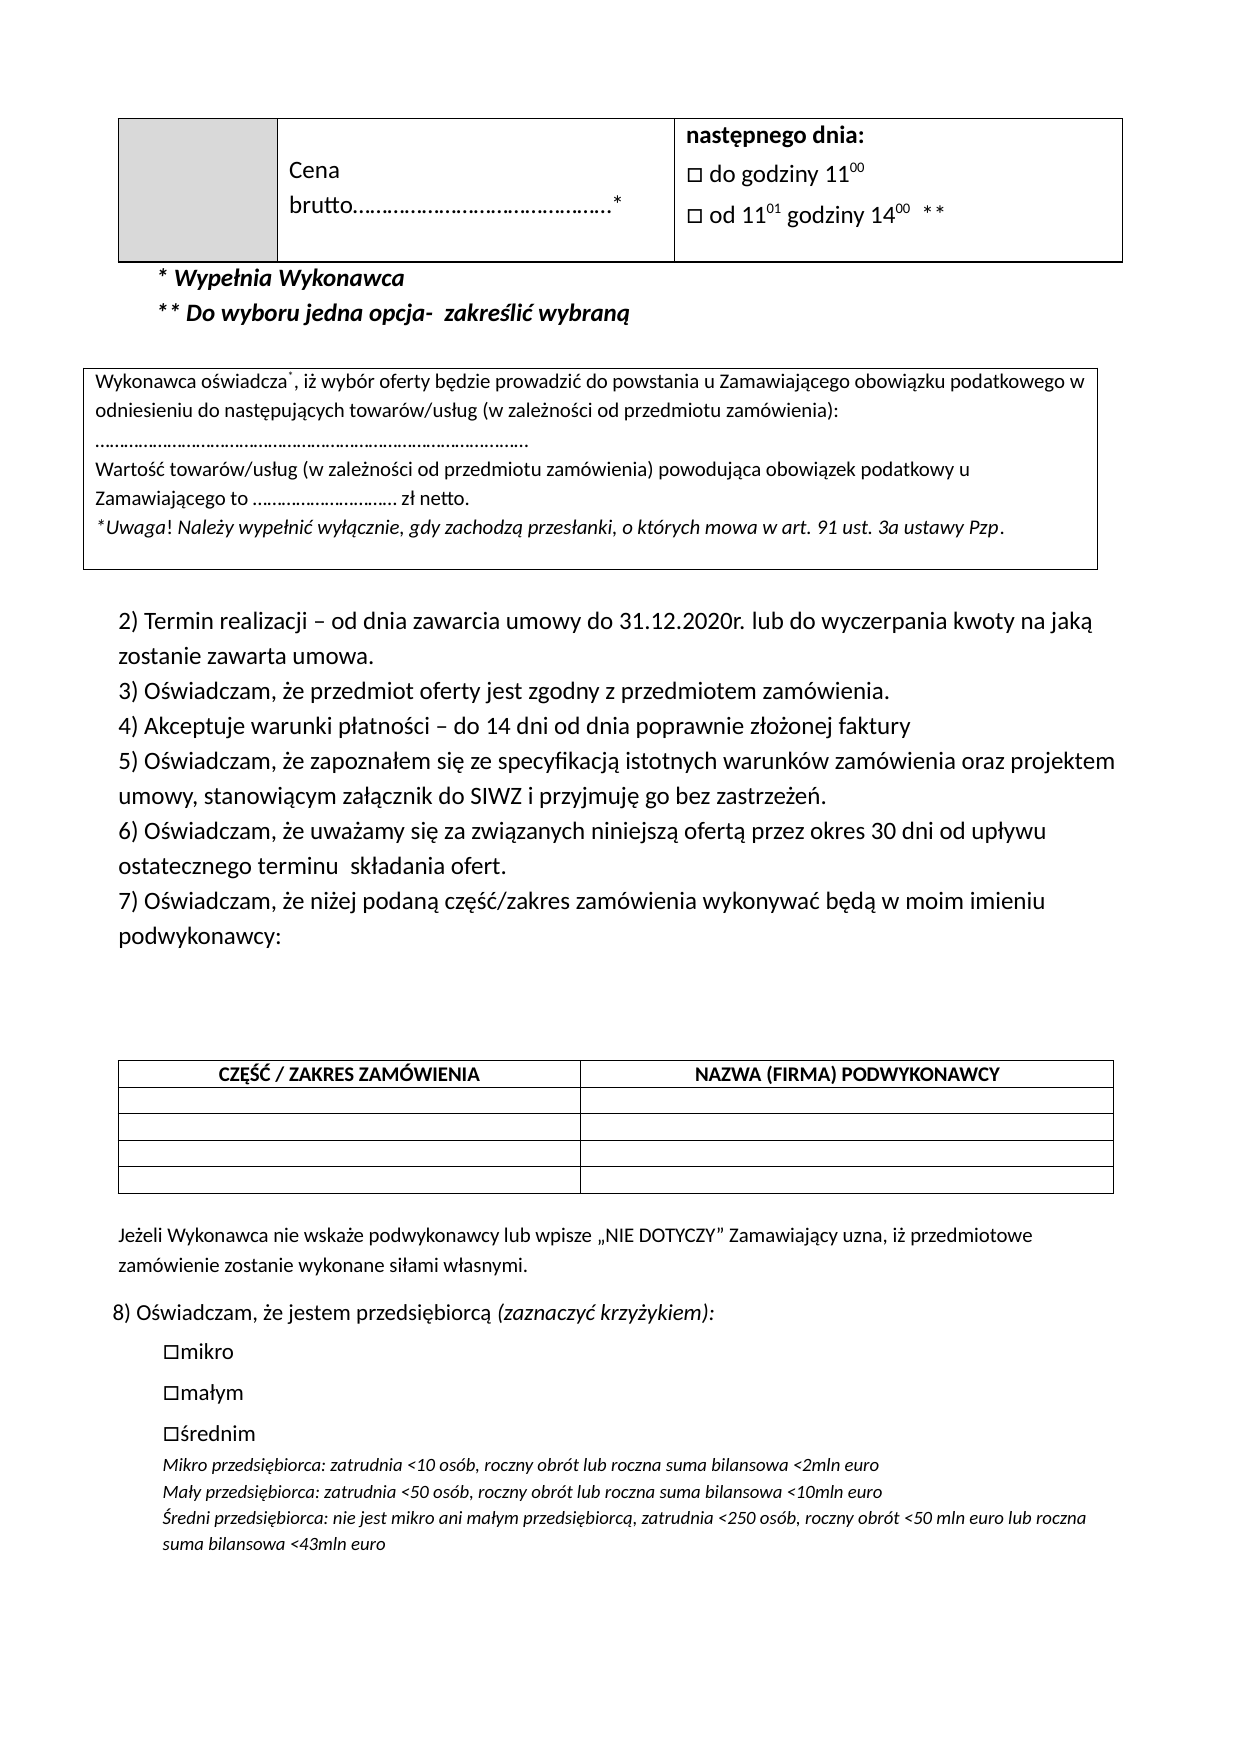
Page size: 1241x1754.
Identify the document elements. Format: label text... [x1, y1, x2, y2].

table_header NAZWA (FIRMA) PODWYKONAWCY [581, 1061, 1113, 1087]
text ** Do wyboru jedna opcja- zakreślić wybraną [156, 297, 1122, 328]
table_cell [119, 1167, 580, 1192]
table_header Wykonawca oświadcza*, iż wybór oferty będzie prowadzić do powstania u Zamawiającego obowiązku podatkowego w odniesieniu do następujących towarów/usług (w zależności od przedmiotu zamówienia): ………………………………………………………………………...…… Wartość towarów/usług (w zależności od przedmiotu zamówienia) powodująca obowiązek podatkowy u Zamawiającego to ………………………… zł netto. *Uwaga! Należy wypełnić wyłącznie, gdy zachodzą przesłanki, o których mowa w art. 91 ust. 3a ustawy Pzp. [84, 369, 1097, 569]
table_cell [119, 1088, 580, 1113]
text 5) Oświadczam, że zapoznałem się ze specyfikacją istotnych warunków zamówienia oraz projektem umowy, stanowiącym załącznik do SIWZ i przyjmuję go bez zastrzeżeń. [118, 745, 1122, 811]
table_cell [581, 1114, 1113, 1139]
text Mikro przedsiębiorca: zatrudnia <10 osób, roczny obrót lub roczna suma bilansowa <2mln euro [162, 1453, 1122, 1476]
text 2) Termin realizacji – od dnia zawarcia umowy do 31.12.2020r. lub do wyczerpania kwoty na jaką zostanie zawarta umowa. [118, 605, 1122, 671]
table_cell Cena brutto………………………………………* [278, 119, 674, 261]
table_cell [119, 119, 277, 261]
table_cell [581, 1088, 1113, 1113]
text 3) Oświadczam, że przedmiot oferty jest zgodny z przedmiotem zamówienia. [118, 675, 1122, 706]
text □mikro [162, 1331, 1122, 1366]
table_header CZĘŚĆ / ZAKRES ZAMÓWIENIA [119, 1061, 580, 1087]
text 4) Akceptuje warunki płatności – do 14 dni od dnia poprawnie złożonej faktury [118, 710, 1122, 741]
list 6) Oświadczam, że uważamy się za związanych niniejszą ofertą przez okres 30 dni od upływu ostatecznego terminu składania ofert. [118, 815, 1122, 881]
text * Wypełnia Wykonawca [156, 263, 1122, 293]
text Mały przedsiębiorca: zatrudnia <50 osób, roczny obrót lub roczna suma bilansowa <10mln euro [162, 1480, 1122, 1503]
text Średni przedsiębiorca: nie jest mikro ani małym przedsiębiorcą, zatrudnia <250 osób, roczny obrót <50 mln euro lub roczna suma bilansowa <43mln euro [162, 1506, 1122, 1556]
table_cell następnego dnia: □ do godziny 1100 □ od 1101 godziny 1400 ** [675, 119, 1122, 261]
text 8) Oświadczam, że jestem przedsiębiorcą (zaznaczyć krzyżykiem): [112, 1298, 1116, 1327]
text Jeżeli Wykonawca nie wskaże podwykonawcy lub wpisze „NIE DOTYCZY” Zamawiający uzna, iż przedmiotowe zamówienie zostanie wykonane siłami własnymi. [118, 1223, 1122, 1277]
table_cell [581, 1167, 1113, 1192]
table_cell [119, 1114, 580, 1139]
table_cell [581, 1141, 1113, 1166]
table_cell [119, 1141, 580, 1166]
text □średnim [162, 1413, 1122, 1448]
text □małym [162, 1372, 1122, 1407]
list 7) Oświadczam, że niżej podaną część/zakres zamówienia wykonywać będą w moim imieniu podwykonawcy: [118, 885, 1122, 951]
